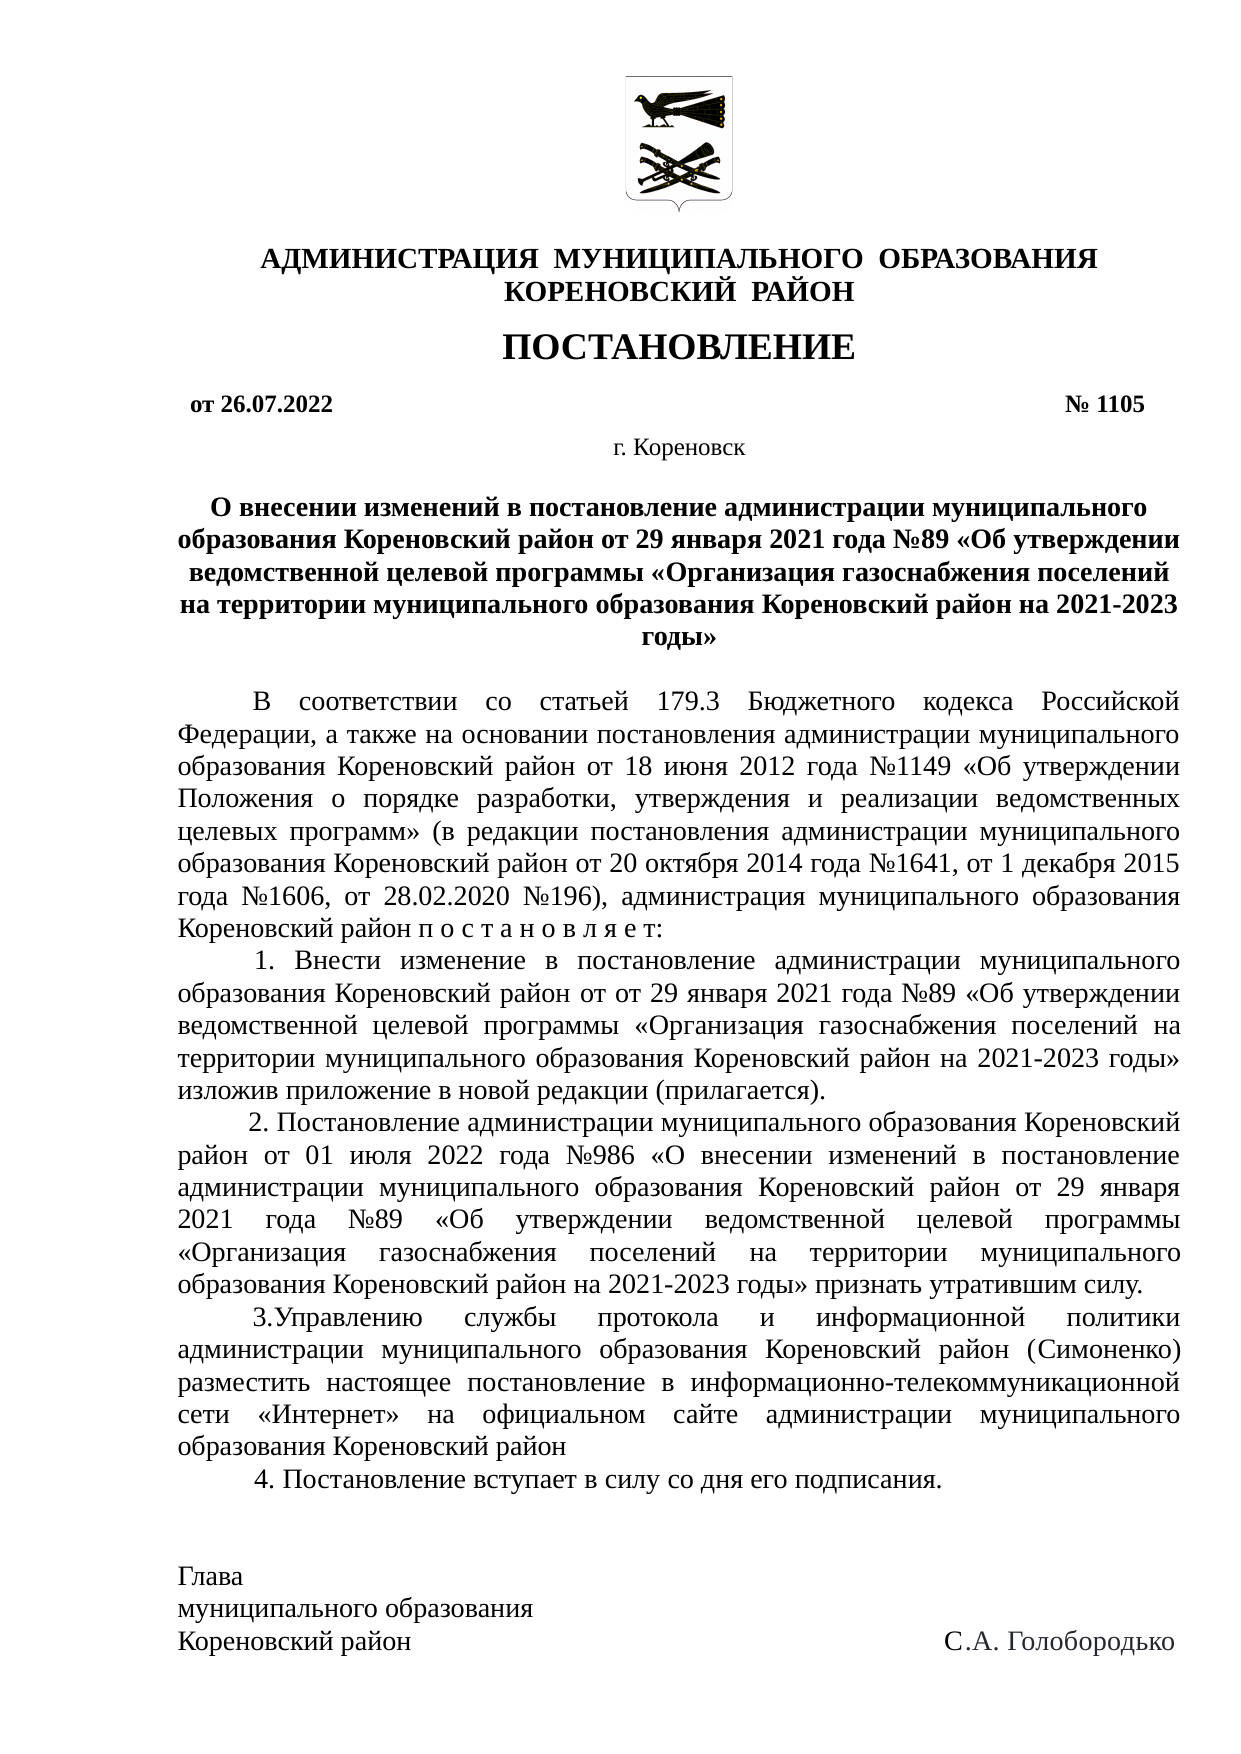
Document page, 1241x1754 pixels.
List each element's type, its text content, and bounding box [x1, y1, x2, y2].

subtitle КОРЕНОВСКИЙ РАЙОН [177, 274, 1181, 308]
text О внесении изменений в постановление администрации муниципального образования Кореновский район от 29 января 2021 года №89 «Об утверждении ведомственной целевой программы «Организация газоснабжения поселений на территории муниципального образования Кореновский район на 2021-2023 годы» [177, 490, 1181, 652]
subtitle ПОСТАНОВЛЕНИЕ [177, 324, 1181, 368]
text 2. Постановление администрации муниципального образования Кореновский район от 01 июля 2022 года №986 «О внесении изменений в постановление администрации муниципального образования Кореновский район от 29 января 2021 года №89 «Об утверждении ведомственной целевой программы «Организация газоснабжения поселений на территории муниципального образования Кореновский район на 2021-2023 годы» признать утратившим силу. [177, 1105, 1181, 1300]
text 4. Постановление вступает в силу со дня его подписания. [177, 1462, 1181, 1494]
text Кореновский район С.А. Голобородько [177, 1624, 1181, 1656]
picture [625, 76, 733, 212]
text 1. Внести изменение в постановление администрации муниципального образования Кореновский район от от 29 января 2021 года №89 «Об утверждении ведомственной целевой программы «Организация газоснабжения поселений на территории муниципального образования Кореновский район на 2021-2023 годы» изложив приложение в новой редакции (прилагается). [177, 943, 1181, 1105]
text от 26.07.2022 № 1105 [177, 389, 1181, 418]
text В соответствии со статьей 179.3 Бюджетного кодекса Российской Федерации, а также на основании постановления администрации муниципального образования Кореновский район от 18 июня 2012 года №1149 «Об утверждении Положения о порядке разработки, утверждения и реализации ведомственных целевых программ» (в редакции постановления администрации муниципального образования Кореновский район от 20 октября 2014 года №1641, от 1 декабря 2015 года №1606, от 28.02.2020 №196), администрация муниципального образования Кореновский район п о с т а н о в л я е т: [177, 684, 1181, 943]
text г. Кореновск [177, 432, 1181, 461]
text муниципального образования [177, 1591, 1181, 1624]
text 3.Управлению службы протокола и информационной политики администрации муниципального образования Кореновский район (Симоненко) разместить настоящее постановление в информационно-телекоммуникационной сети «Интернет» на официальном сайте администрации муниципального образования Кореновский район [177, 1300, 1181, 1462]
text Глава [177, 1559, 1181, 1591]
subtitle АДМИНИСТРАЦИЯ МУНИЦИПАЛЬНОГО ОБРАЗОВАНИЯ [177, 241, 1181, 274]
